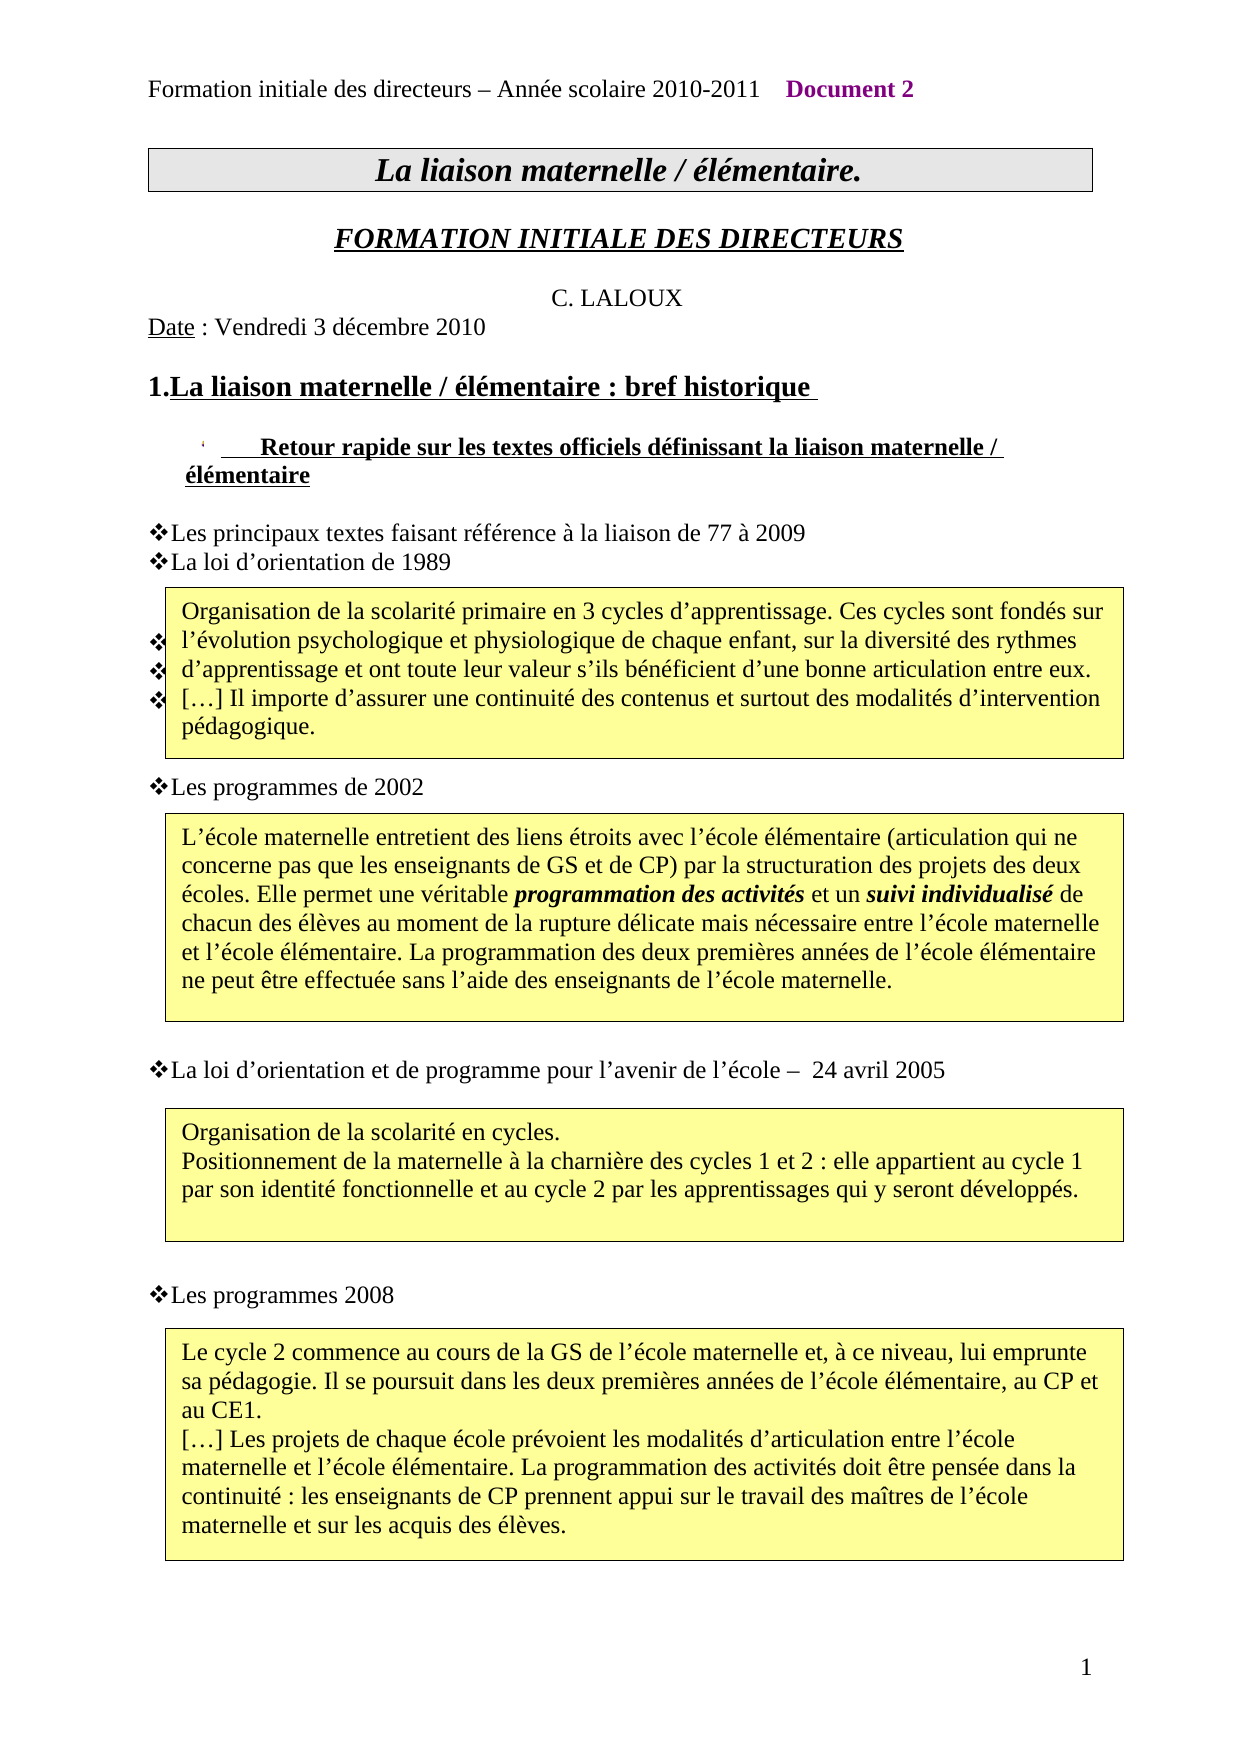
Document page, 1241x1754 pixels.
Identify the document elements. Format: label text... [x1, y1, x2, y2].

text Organisation de la scolarité en cycles. [181, 1117, 1108, 1146]
text La liaison maternelle / élémentaire. [149, 149, 1092, 191]
text Date : Vendredi 3 décembre 2010 [148, 312, 1093, 341]
text […] Les projets de chaque école prévoient les modalités d’articulation entre l’école maternelle et l’école élémentaire. La programmation des activités doit être pensée dans la continuité : les enseignants de CP prennent appui sur le travail des maîtres de l’école maternelle et sur les acquis des élèves. [181, 1424, 1108, 1539]
list Les programmes 2008 [148, 1280, 1093, 1309]
text Retour rapide sur les textes officiels définissant la liaison maternelle / élémentaire [185, 432, 1093, 489]
list Les principaux textes faisant référence à la liaison de 77 à 2009 [148, 518, 1093, 547]
text Organisation de la scolarité primaire en 3 cycles d’apprentissage. Ces cycles sont fondés sur l’évolution psychologique et physiologique de chaque enfant, sur la diversité des rythmes d’apprentissage et ont toute leur valeur s’ils bénéficient d’une bonne articulation entre eux. [181, 596, 1108, 683]
text L’école maternelle entretient des liens étroits avec l’école élémentaire (articulation qui ne concerne pas que les enseignants de GS et de CP) par la structuration des projets des deux écoles. Elle permet une véritable programmation des activités et un suivi individualisé de chacun des élèves au moment de la rupture délicate mais nécessaire entre l’école maternelle et l’école élémentaire. La programmation des deux premières années de l’école élémentaire ne peut être effectuée sans l’aide des enseignants de l’école maternelle. [181, 822, 1108, 994]
text […] Il importe d’assurer une continuité des contenus et surtout des modalités d’intervention pédagogique. [181, 683, 1108, 740]
text C. LALOUX [148, 283, 1093, 312]
text Positionnement de la maternelle à la charnière des cycles 1 et 2 : elle appartient au cycle 1 par son identité fonctionnelle et au cycle 2 par les apprentissages qui y seront développés. [181, 1146, 1108, 1203]
list La liaison maternelle / élémentaire : bref historique [148, 369, 1093, 403]
subtitle FORMATION INITIALE DES DIRECTEURS [148, 221, 1093, 254]
text Le cycle 2 commence au cours de la GS de l’école maternelle et, à ce niveau, lui emprunte sa pédagogie. Il se poursuit dans les deux premières années de l’école élémentaire, au CP et au CE1. [181, 1337, 1108, 1424]
list Les programmes de 2002 [148, 772, 1093, 801]
list La loi d’orientation de 1989 [148, 547, 1093, 576]
list La loi d’orientation et de programme pour l’avenir de l’école – 24 avril 2005 [148, 1055, 1093, 1084]
